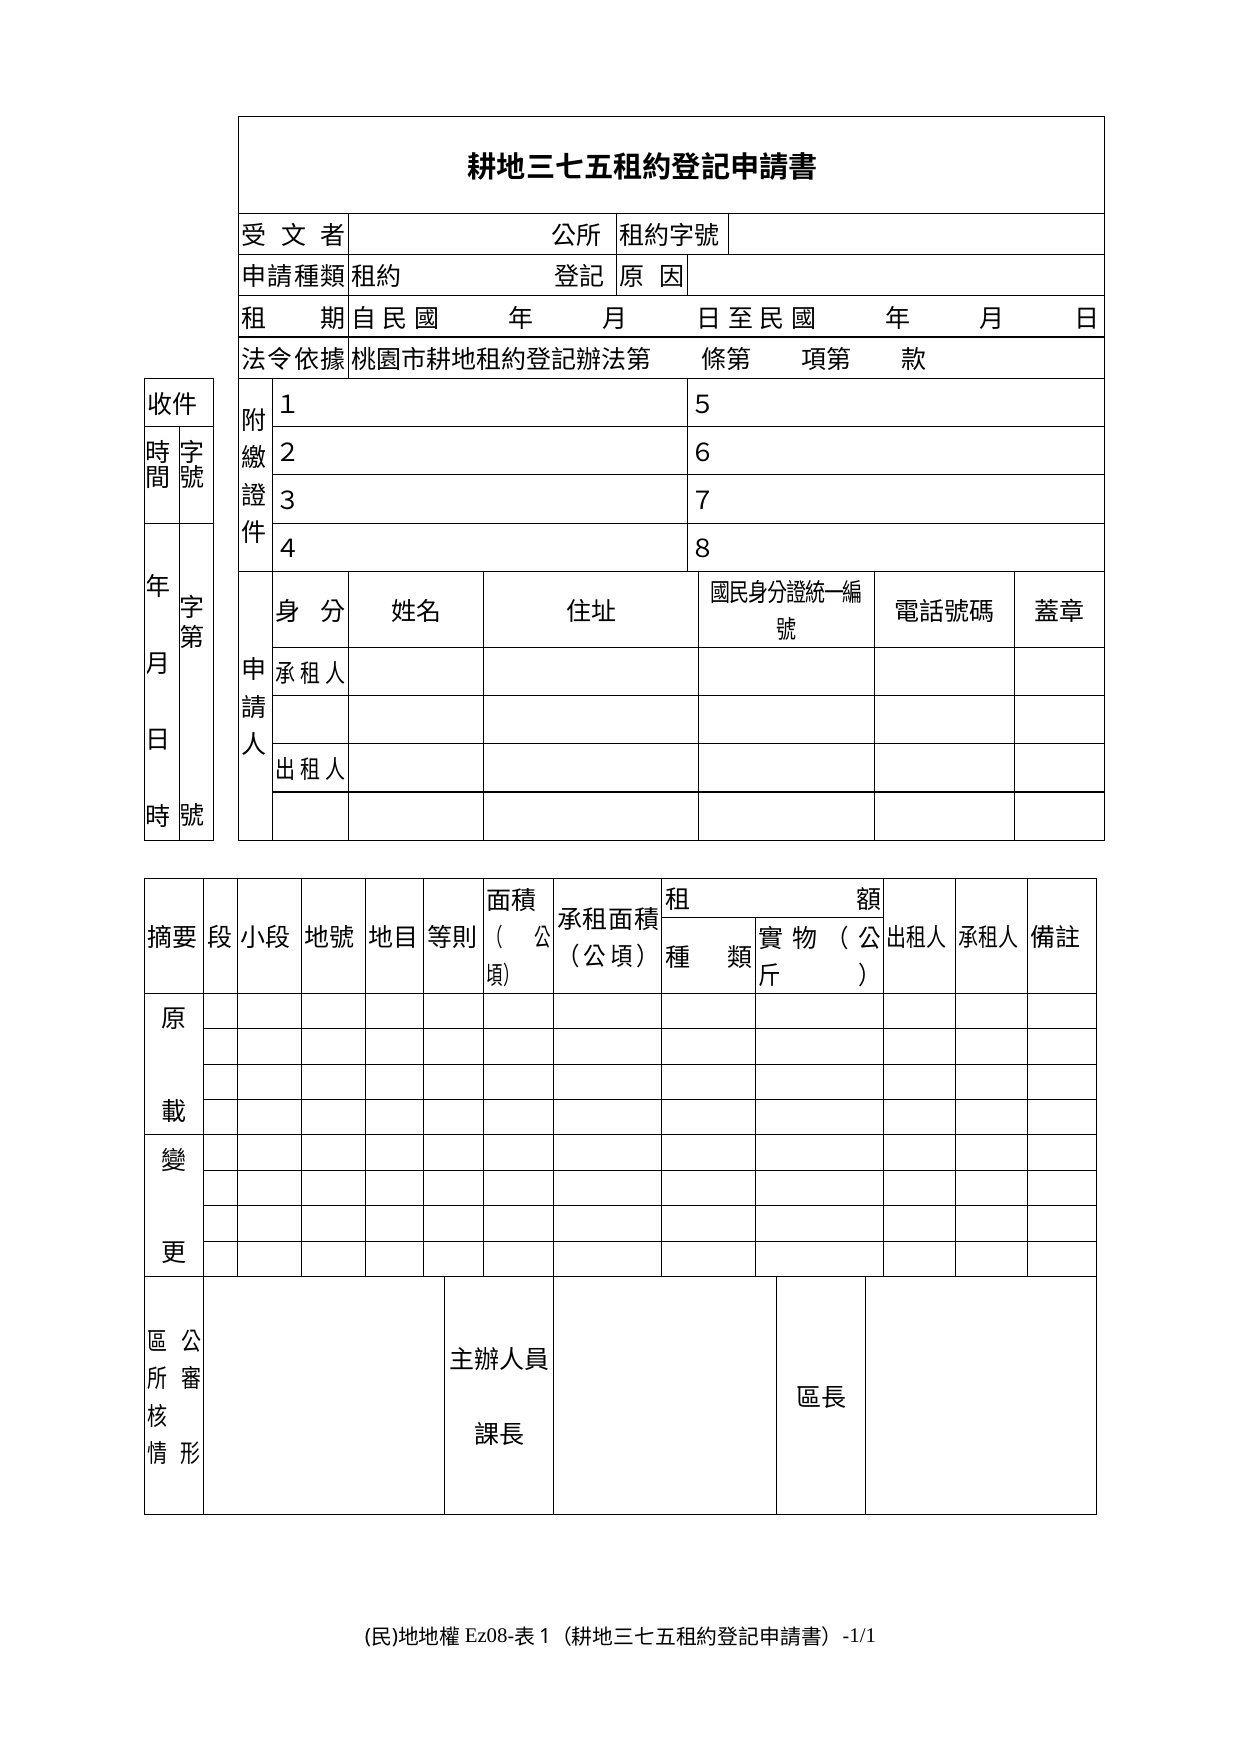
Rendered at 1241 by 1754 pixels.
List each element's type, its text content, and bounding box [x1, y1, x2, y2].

table_cell [484, 1135, 553, 1170]
table_cell 區公所審核 情形 [145, 1277, 203, 1514]
table_cell [484, 1171, 553, 1205]
table_cell [554, 994, 661, 1028]
table_cell [144, 336, 214, 378]
table_cell [214, 378, 238, 426]
table_cell [424, 1242, 483, 1276]
table_cell [756, 1171, 883, 1205]
table_cell [349, 793, 483, 839]
table_cell [424, 1171, 483, 1205]
table_cell [238, 1242, 301, 1276]
table_cell [554, 1135, 661, 1170]
table_cell [424, 1029, 483, 1063]
table_cell [302, 1171, 365, 1205]
table_cell 收件 [145, 379, 213, 426]
table_cell [484, 1029, 553, 1063]
table_cell 蓋章 [1015, 572, 1104, 647]
table_cell [366, 994, 423, 1028]
table_cell [662, 1206, 755, 1241]
table_cell [424, 1065, 483, 1099]
table_cell [1015, 696, 1104, 743]
table_cell 桃園市耕地租約登記辦法第 條第 項第 款 [349, 338, 1104, 378]
table_cell [884, 994, 955, 1028]
table_cell [424, 1206, 483, 1241]
table_cell 租期 [239, 296, 348, 336]
table_cell [214, 474, 238, 522]
table_cell 租約字號 [617, 214, 728, 254]
table_cell [424, 994, 483, 1028]
table_cell ８ [688, 524, 1104, 571]
table_cell [1015, 793, 1104, 839]
table_header 等則 [424, 879, 483, 993]
table_cell 字第 號 [180, 524, 213, 839]
table_cell [956, 1206, 1027, 1241]
table_cell 租約 [349, 255, 483, 295]
table_cell [214, 426, 238, 474]
table_cell 住址 [484, 572, 698, 647]
table_header [214, 116, 238, 148]
table_header 地號 [302, 879, 365, 993]
table_cell 年 月 日 時 [145, 524, 179, 839]
table_header [144, 116, 214, 148]
table_cell [662, 1029, 755, 1063]
table_cell 公所 [349, 214, 616, 254]
table_cell [302, 1135, 365, 1170]
table_cell [662, 1242, 755, 1276]
table_header 備註 [1028, 879, 1096, 993]
table_cell [884, 1242, 955, 1276]
table_cell [484, 793, 698, 839]
table_cell [956, 994, 1027, 1028]
table_cell [144, 180, 214, 212]
table_cell [366, 1171, 423, 1205]
table_cell [1028, 1242, 1096, 1276]
table_cell 電話號碼 [875, 572, 1014, 647]
table_cell [484, 1100, 553, 1134]
table_cell [238, 1100, 301, 1134]
table_cell ６ [688, 427, 1104, 474]
table_cell [554, 1065, 661, 1099]
table_cell 法令依據 [239, 338, 348, 378]
table_cell [756, 1135, 883, 1170]
table_cell [302, 1100, 365, 1134]
table_cell [484, 1206, 553, 1241]
table_cell [204, 994, 237, 1028]
table_cell [349, 744, 483, 791]
table_cell [214, 523, 238, 571]
table_cell [366, 1242, 423, 1276]
table_cell [1028, 1206, 1096, 1241]
table_cell [554, 1277, 776, 1514]
table_cell 主辦人員 課長 [445, 1277, 553, 1514]
table_cell [699, 744, 874, 791]
table_cell ７ [688, 475, 1104, 522]
table_cell [144, 295, 214, 336]
table_cell [1015, 744, 1104, 791]
table_cell ３ [273, 475, 687, 522]
table_cell ４ [273, 524, 687, 571]
table_cell [238, 1065, 301, 1099]
table_header 出租人 [884, 879, 955, 993]
table_cell [204, 1206, 237, 1241]
table_cell [204, 1135, 237, 1170]
table_cell [366, 1135, 423, 1170]
table_cell [1015, 648, 1104, 695]
table_cell [875, 696, 1014, 743]
table_cell 原因 [617, 255, 687, 295]
table_cell [238, 1206, 301, 1241]
table_cell [554, 1242, 661, 1276]
table_cell 國民身分證統一編號 [699, 572, 874, 647]
table_cell [366, 1206, 423, 1241]
table_cell [662, 1065, 755, 1099]
table_cell [756, 1029, 883, 1063]
table_cell [688, 255, 1104, 295]
table_cell [956, 1171, 1027, 1205]
table_cell [366, 1029, 423, 1063]
table_cell [484, 1065, 553, 1099]
table_cell [699, 648, 874, 695]
table_cell [1028, 1100, 1096, 1134]
table_cell [204, 1171, 237, 1205]
table_cell [1028, 1029, 1096, 1063]
table_cell [204, 1277, 444, 1514]
table_cell 自民國 年 月 日至民國 年 月 日 [349, 296, 1104, 336]
table_cell 實物（公斤） [756, 918, 883, 993]
table_header 租額 [662, 879, 883, 917]
table_cell [662, 994, 755, 1028]
table_cell [554, 1171, 661, 1205]
table_cell ５ [688, 379, 1104, 426]
table_header 地目 [366, 879, 423, 993]
table_cell １ [273, 379, 687, 426]
table_cell [204, 1100, 237, 1134]
table_cell [756, 1100, 883, 1134]
table_cell [144, 148, 214, 180]
table_cell [238, 1171, 301, 1205]
table_cell [214, 180, 238, 212]
table_cell [756, 1242, 883, 1276]
table_cell [484, 744, 698, 791]
table_cell [956, 1100, 1027, 1134]
table_cell [214, 148, 238, 180]
table_cell [483, 255, 551, 295]
table_cell [662, 1100, 755, 1134]
table_cell [302, 1065, 365, 1099]
table_cell [204, 1065, 237, 1099]
table_cell [302, 1206, 365, 1241]
table_cell [875, 744, 1014, 791]
table_cell [484, 1242, 553, 1276]
table_cell ２ [273, 427, 687, 474]
table_cell 原載 [145, 994, 203, 1134]
table_cell [349, 696, 483, 743]
table_cell [1028, 1135, 1096, 1170]
table_cell 附繳證件 [239, 379, 272, 571]
table_cell [214, 791, 238, 839]
table_cell [302, 1242, 365, 1276]
table_cell [699, 793, 874, 839]
table_cell 身分 [273, 572, 348, 647]
table_cell [756, 994, 883, 1028]
table_cell [884, 1171, 955, 1205]
table_cell [884, 1065, 955, 1099]
table_cell [302, 1029, 365, 1063]
table_cell [956, 1242, 1027, 1276]
table_cell [1028, 1065, 1096, 1099]
table_header 承租面積 （公頃） [554, 879, 661, 993]
table_cell [866, 1277, 1096, 1514]
table_cell [875, 793, 1014, 839]
table_cell [554, 1100, 661, 1134]
table_cell [756, 1065, 883, 1099]
table_cell [214, 647, 238, 695]
table_cell [484, 994, 553, 1028]
table_cell [756, 1206, 883, 1241]
table_cell [424, 1135, 483, 1170]
table_cell [699, 696, 874, 743]
table_cell [662, 1171, 755, 1205]
table_cell [214, 571, 238, 647]
table_header 小段 [238, 879, 301, 993]
table_cell [273, 793, 348, 839]
table_cell 出租人 [273, 744, 348, 791]
table_cell 時間 [145, 427, 179, 522]
table_cell [884, 1100, 955, 1134]
table_cell [204, 1242, 237, 1276]
table_cell [214, 336, 238, 378]
table_cell [349, 648, 483, 695]
table_cell 字號 [180, 427, 213, 522]
table_cell [214, 295, 238, 336]
table_cell [554, 1206, 661, 1241]
table_cell [956, 1135, 1027, 1170]
table_cell [366, 1065, 423, 1099]
table_cell [729, 214, 1104, 254]
table_cell 姓名 [349, 572, 483, 647]
table_cell [302, 994, 365, 1028]
table_cell [238, 994, 301, 1028]
table_cell 種類 [662, 918, 755, 993]
table_cell [214, 695, 238, 743]
table_header 耕地三七五租約登記申請書 [239, 117, 1104, 212]
table_cell [214, 213, 238, 254]
table_cell [214, 254, 238, 295]
table_cell [484, 696, 698, 743]
table_cell [484, 648, 698, 695]
table_cell 承租人 [273, 648, 348, 695]
table_cell [238, 1135, 301, 1170]
table_cell [1028, 994, 1096, 1028]
table_cell [884, 1206, 955, 1241]
table_cell 受文者 [239, 214, 348, 254]
table_cell [884, 1029, 955, 1063]
table_cell [424, 1100, 483, 1134]
table_cell [884, 1135, 955, 1170]
table_cell [238, 1029, 301, 1063]
table_cell [554, 1029, 661, 1063]
table_cell [875, 648, 1014, 695]
table_cell [204, 1029, 237, 1063]
table_cell [144, 213, 214, 254]
table_cell [662, 1135, 755, 1170]
table_cell [366, 1100, 423, 1134]
table_header 段 [204, 879, 237, 993]
table_cell 區長 [777, 1277, 865, 1514]
table_header 摘要 [145, 879, 203, 993]
table_cell [273, 696, 348, 743]
table_cell [956, 1029, 1027, 1063]
table_cell 申請人 [239, 572, 272, 839]
table_cell [956, 1065, 1027, 1099]
table_cell 變更 [145, 1135, 203, 1276]
table_header 面積 （公頃） [484, 879, 553, 993]
table_cell [144, 254, 214, 295]
table_cell 申請種類 [239, 255, 348, 295]
table_cell [214, 743, 238, 791]
table_cell [1028, 1171, 1096, 1205]
table_header 承租人 [956, 879, 1027, 993]
table_cell 登記 [551, 255, 616, 295]
